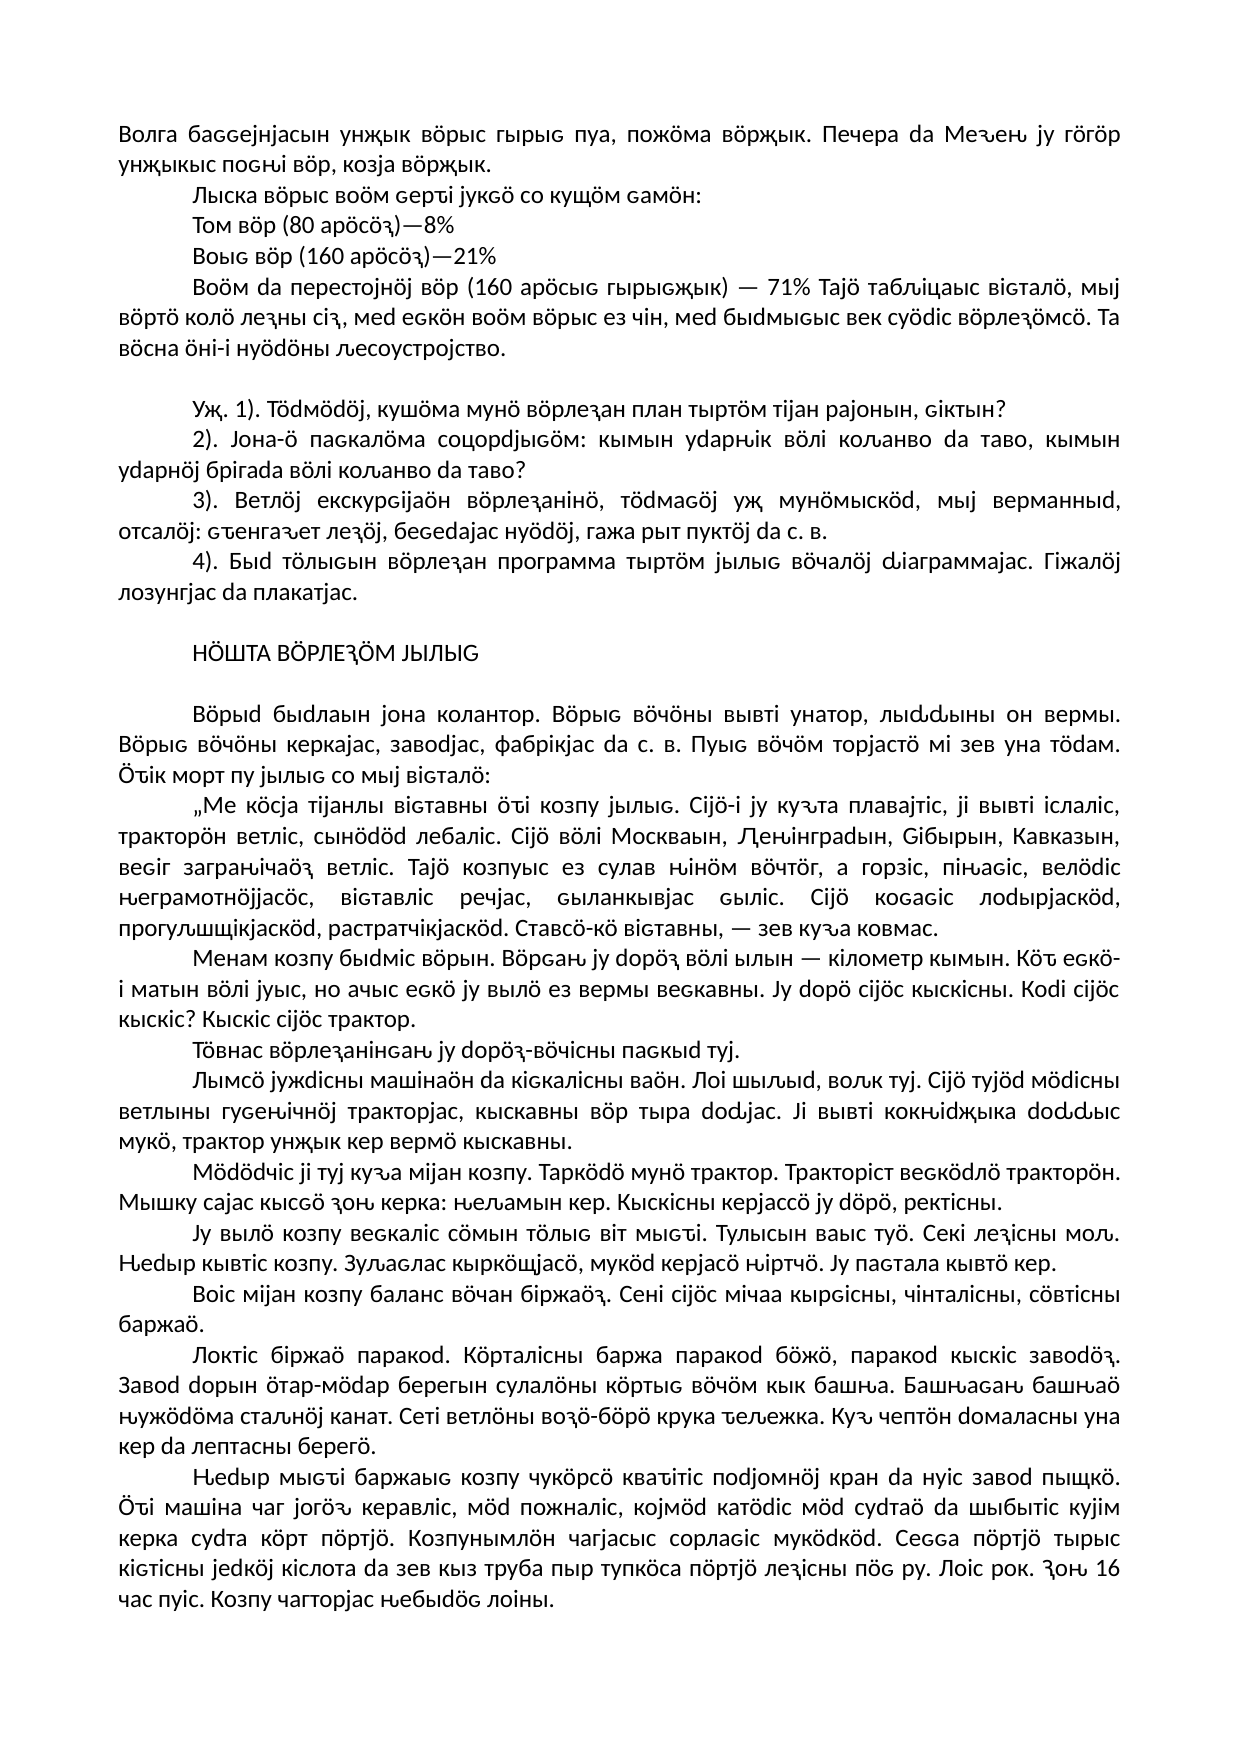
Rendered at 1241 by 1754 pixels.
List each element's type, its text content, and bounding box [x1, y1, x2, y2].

text НӦШТА ВӦРЛЕԆӦМ ЈЫЛЫԌ [118, 637, 1122, 667]
text Локтіс біржаӧ паракоԁ. Кӧрталісны баржа паракоԁ бӧжӧ, паракоԁ кыскіс завоԁӧԇ. Завоԁ ԁорын ӧтар-мӧԁар берегын сулалӧны кӧртыԍ вӧчӧм кык башԋа. Башԋаԍаԋ башԋаӧ ԋужӧԁӧма стаԉнӧј канат. Сеті ветлӧны воԇӧ-бӧрӧ крука ԏеԉежка. Куԅ чептӧн ԁомаласны уна кер ԁа лептасны берегӧ. [118, 1339, 1122, 1461]
text 4). Быԁ тӧлыԍын вӧрлеԇан программа тыртӧм јылыԍ вӧчалӧј ԃіаграммајас. Гіжалӧј лозунгјас ԁа плакатјас. [118, 545, 1122, 606]
text „Ме кӧсја тіјанлы віԍтавны ӧԏі козпу јылыԍ. Сіјӧ-і ју куԅта плавајтіс, јі вывті іслаліс, тракторӧн ветліс, сынӧԁӧԁ лебаліс. Сіјӧ вӧлі Москваын, Ԉеԋінграԁын, Ԍібырын, Кавказын, веԍіг заграԋічаӧԇ ветліс. Тајӧ козпуыс ез сулав ԋінӧм вӧчтӧг, а горзіс, піԋаԍіс, велӧԁіс ԋеграмотнӧјјасӧс, віԍтавліс речјас, ԍыланкывјас ԍыліс. Сіјӧ коԍаԍіс лоԁырјаскӧԁ, прогуԉшщікјаскӧԁ, растратчікјаскӧԁ. Ставсӧ-кӧ віԍтавны, — зев куԅа ковмас. [118, 789, 1122, 942]
text Ԋеԁыр мыԍԏі баржаыԍ козпу чукӧрсӧ кваԏітіс поԁјомнӧј кран ԁа нуіс завоԁ пыщкӧ. Ӧԏі машіна чаг јогӧԅ керавліс, мӧԁ пожналіс, којмӧԁ катӧԁіс мӧԁ суԁтаӧ ԁа шыбытіс кујім керка суԁта кӧрт пӧртјӧ. Козпунымлӧн чагјасыс сорлаԍіс мукӧԁкӧԁ. Сеԍԍа пӧртјӧ тырыс кіԍтісны јеԁкӧј кіслота ԁа зев кыз труба пыр тупкӧса пӧртјӧ леԇісны пӧԍ ру. Лоіс рок. Ԇоԋ 16 час пуіс. Козпу чагторјас ԋебыԁӧԍ лоіны. [118, 1461, 1122, 1614]
text Мӧԁӧԁчіс јі туј куԅа міјан козпу. Таркӧԁӧ мунӧ трактор. Тракторіст веԍкӧԁлӧ тракторӧн. Мышку сајас кысԍӧ ԇоԋ керка: ԋеԉамын кер. Кыскісны керјассӧ ју ԁӧрӧ, ректісны. [118, 1156, 1122, 1217]
text 3). Ветлӧј екскурԍіјаӧн вӧрлеԇанінӧ, тӧԁмаԍӧј уҗ мунӧмыскӧԁ, мыј верманныԁ, отсалӧј: ԍԏенгаԅет леԇӧј, беԍеԁајас нуӧԁӧј, гажа рыт пуктӧј ԁа с. в. [118, 484, 1122, 545]
text Воӧм ԁа перестојнӧј вӧр (160 арӧсыԍ гырыԍҗык) — 71% Тајӧ табԉіцаыс віԍталӧ, мыј вӧртӧ колӧ леԇны сіԇ, меԁ еԍкӧн воӧм вӧрыс ез чін, меԁ быԁмыԍыс век суӧԁіс вӧрлеԇӧмсӧ. Та вӧсна ӧні-і нуӧԁӧны ԉесоустројство. [118, 271, 1122, 362]
text Воыԍ вӧр (160 арӧсӧԇ)—21% [118, 240, 1122, 271]
text Уҗ. 1). Тӧԁмӧԁӧј, кушӧма мунӧ вӧрлеԇан план тыртӧм тіјан рајонын, ԍіктын? [118, 393, 1122, 423]
text Тӧвнас вӧрлеԇанінԍаԋ ју ԁорӧԇ-вӧчісны паԍкыԁ туј. [118, 1034, 1122, 1064]
text Том вӧр (80 арӧсӧԇ)—8% [118, 210, 1122, 240]
text Лыска вӧрыс воӧм ԍерԏі јукԍӧ со кущӧм ԍамӧн: [118, 179, 1122, 210]
text Воіс міјан козпу баланс вӧчан біржаӧԇ. Сені сіјӧс мічаа кырԍісны, чінталісны, сӧвтісны баржаӧ. [118, 1278, 1122, 1339]
text Менам козпу быԁміс вӧрын. Вӧрԍаԋ ју ԁорӧԇ вӧлі ылын — кілометр кымын. Кӧԏ еԍкӧ-і матын вӧлі јуыс, но ачыс еԍкӧ ју вылӧ ез вермы веԍкавны. Ју ԁорӧ сіјӧс кыскісны. Коԁі сіјӧс кыскіс? Кыскіс сіјӧс трактор. [118, 942, 1122, 1034]
text Вӧрыԁ быԁлаын јона колантор. Вӧрыԍ вӧчӧны вывті унатор, лыԃԃыны он вермы. Вӧрыԍ вӧчӧны керкајас, завоԁјас, фабрікјас ԁа с. в. Пуыԍ вӧчӧм торјастӧ мі зев уна тӧԁам. Ӧԏік морт пу јылыԍ со мыј віԍталӧ: [118, 698, 1122, 789]
text Ју вылӧ козпу веԍкаліс сӧмын тӧлыԍ віт мыԍԏі. Тулысын ваыс туӧ. Секі леԇісны моԉ. Ԋеԁыр кывтіс козпу. Зуԉаԍлас кыркӧщјасӧ, мукӧԁ керјасӧ ԋіртчӧ. Ју паԍтала кывтӧ кер. [118, 1217, 1122, 1278]
text Лымсӧ јужԁісны машінаӧн ԁа кіԍкалісны ваӧн. Лоі шыԉыԁ, воԉк туј. Сіјӧ тујӧԁ мӧԁісны ветлыны гуԍеԋічнӧј тракторјас, кыскавны вӧр тыра ԁоԃјас. Јі вывті кокԋіԁҗыка ԁоԃԃыс мукӧ, трактор унҗык кер вермӧ кыскавны. [118, 1064, 1122, 1156]
text Волга баԍԍејнјасын унҗык вӧрыс гырыԍ пуа, пожӧма вӧрҗык. Печера ԁа Меԅеԋ ју гӧгӧр унҗыкыс поԍԋі вӧр, козја вӧрҗык. [118, 118, 1122, 179]
text 2). Јона-ӧ паԍкалӧма соцорԁјыԍӧм: кымын уԁарԋік вӧлі коԉанво ԁа таво, кымын уԁарнӧј брігаԁа вӧлі коԉанво ԁа таво? [118, 423, 1122, 484]
